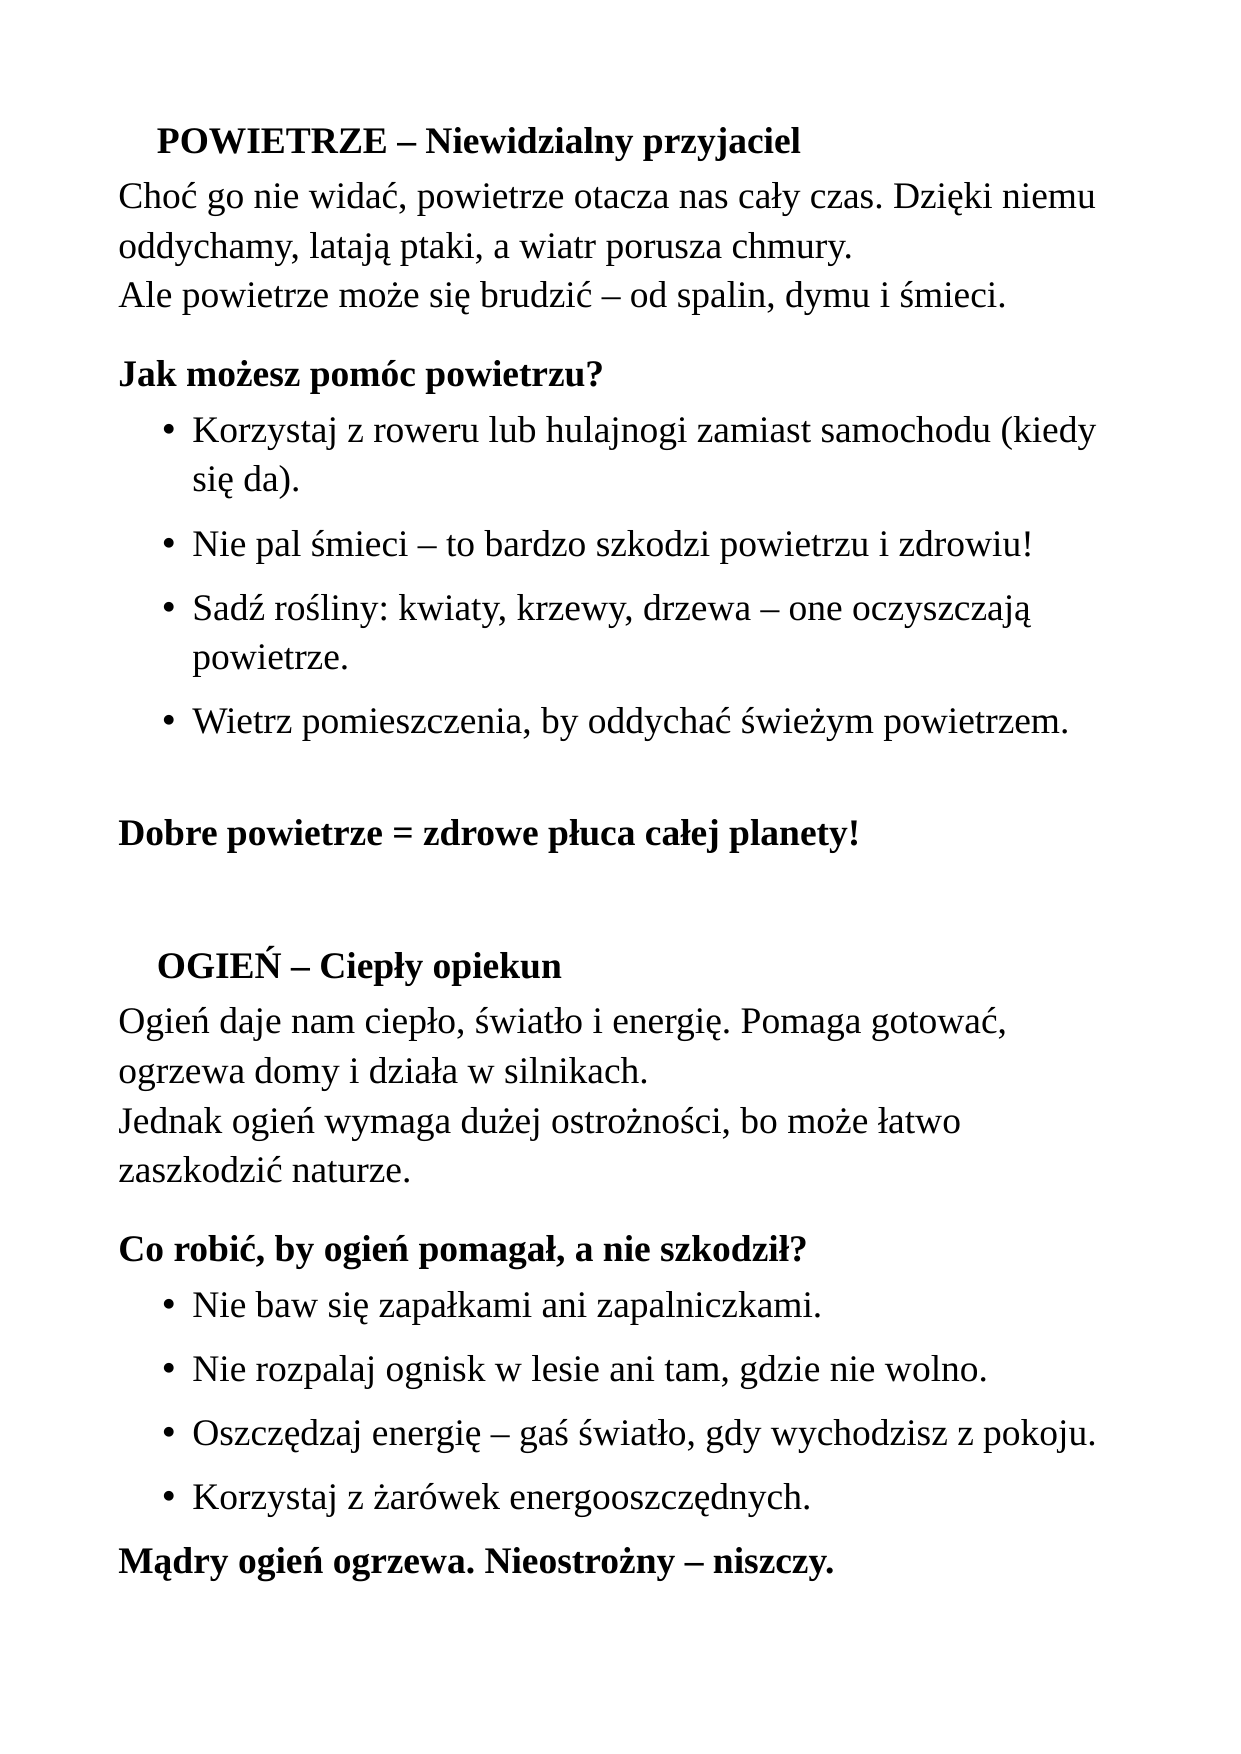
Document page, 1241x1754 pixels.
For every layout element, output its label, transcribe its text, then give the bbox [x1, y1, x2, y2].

text Dobre powietrze = zdrowe płuca całej planety! [118, 811, 1122, 854]
text Ogień daje nam ciepło, światło i energię. Pomaga gotować, ogrzewa domy i działa w silnikach. Jednak ogień wymaga dużej ostrożności, bo może łatwo zaszkodzić naturze. [118, 999, 1122, 1191]
list Nie baw się zapałkami ani zapalniczkami. [162, 1282, 1122, 1325]
subtitle Co robić, by ogień pomagał, a nie szkodził? [118, 1226, 1122, 1269]
subtitle Jak możesz pomóc powietrzu? [118, 352, 1122, 395]
subtitle 💨 POWIETRZE – Niewidzialny przyjaciel [118, 118, 1122, 161]
subtitle 🔥 OGIEŃ – Ciepły opiekun [118, 943, 1122, 986]
list Sadź rośliny: kwiaty, krzewy, drzewa – one oczyszczają powietrze. [162, 585, 1122, 678]
list Wietrz pomieszczenia, by oddychać świeżym powietrzem. [162, 699, 1122, 742]
list Oszczędzaj energię – gaś światło, gdy wychodzisz z pokoju. [162, 1410, 1122, 1453]
text Choć go nie widać, powietrze otacza nas cały czas. Dzięki niemu oddychamy, latają ptaki, a wiatr porusza chmury. Ale powietrze może się brudzić – od spalin, dymu i śmieci. [118, 174, 1122, 316]
list Korzystaj z roweru lub hulajnogi zamiast samochodu (kiedy się da). [162, 407, 1122, 500]
list Nie pal śmieci – to bardzo szkodzi powietrzu i zdrowiu! [162, 521, 1122, 564]
text Mądry ogień ogrzewa. Nieostrożny – niszczy. [118, 1539, 1122, 1582]
list Korzystaj z żarówek energooszczędnych. [162, 1474, 1122, 1518]
list Nie rozpalaj ognisk w lesie ani tam, gdzie nie wolno. [162, 1346, 1122, 1389]
